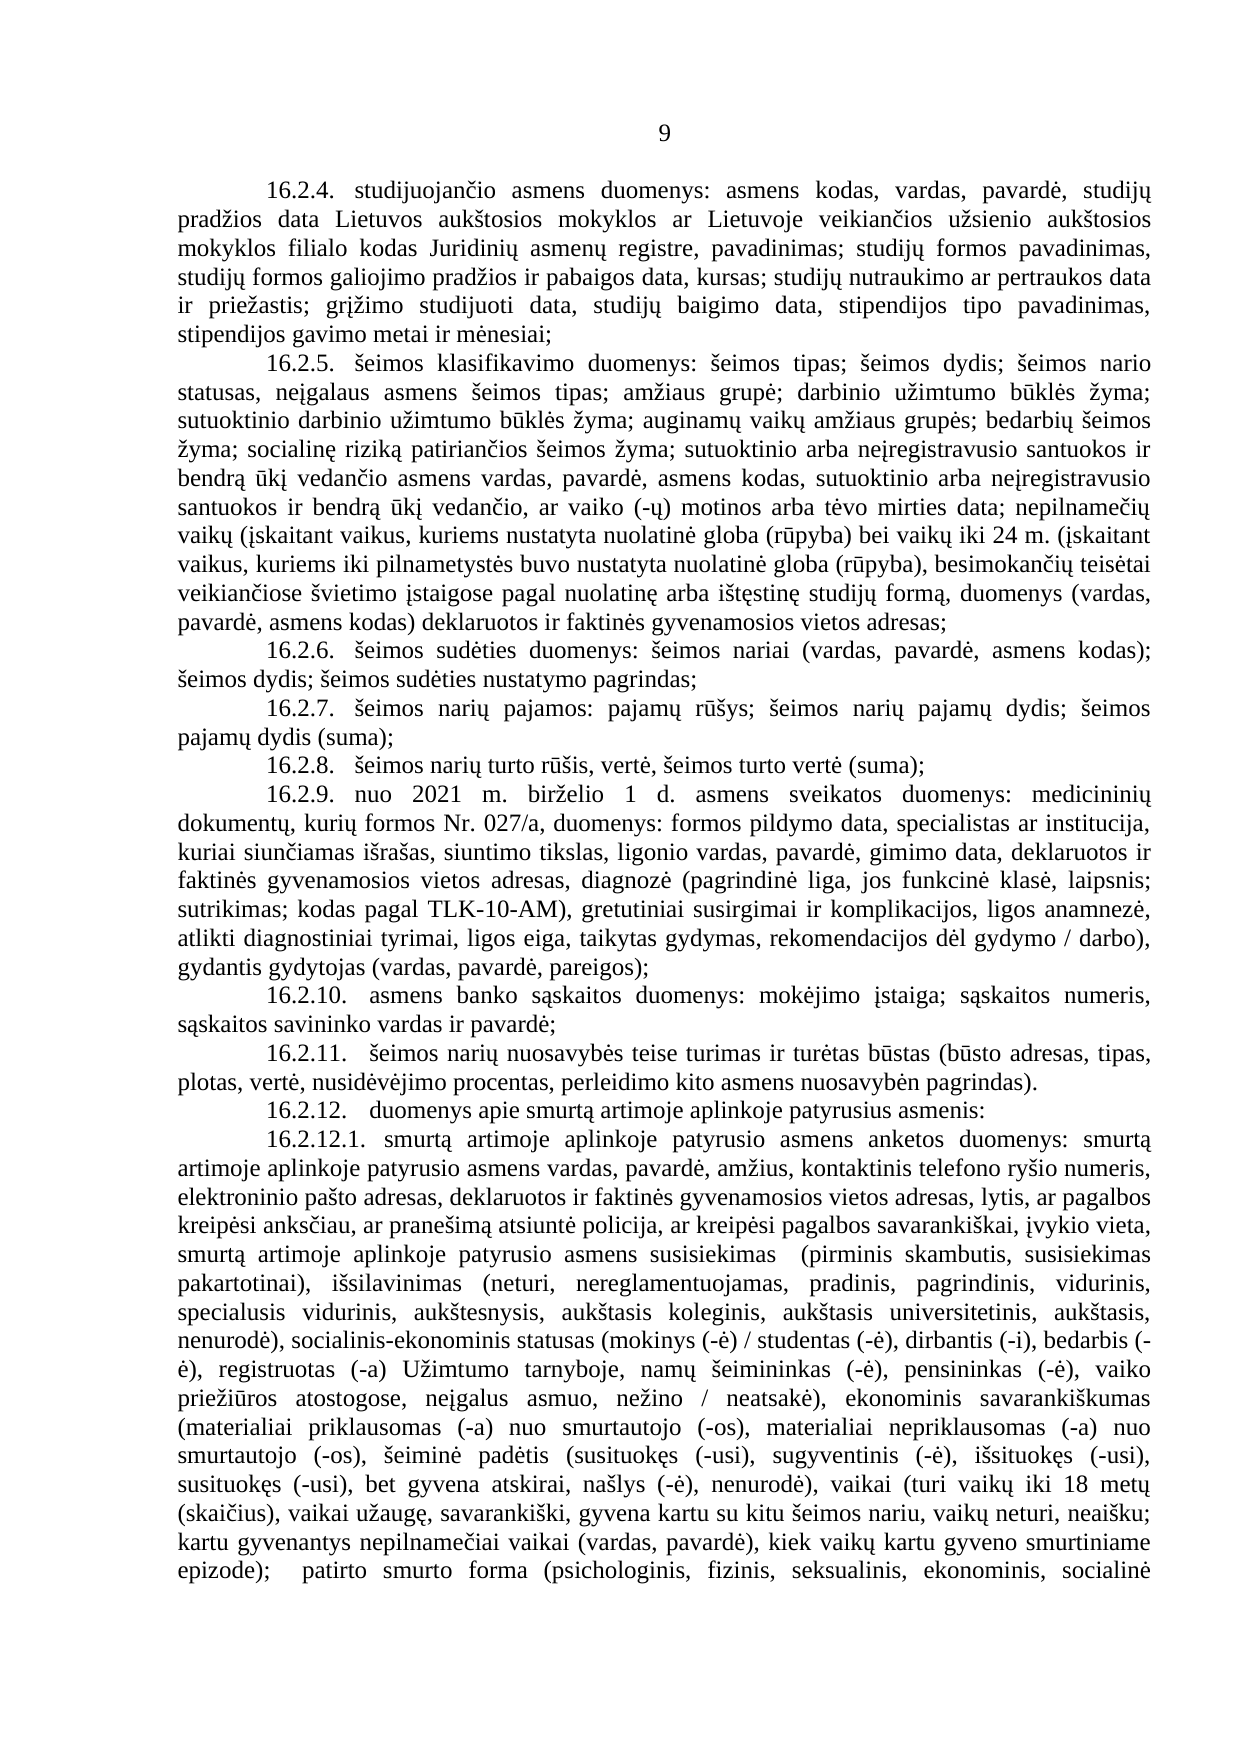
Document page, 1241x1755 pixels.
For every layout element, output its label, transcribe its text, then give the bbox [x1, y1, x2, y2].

text 16.2.12.1. smurtą artimoje aplinkoje patyrusio asmens anketos duomenys: smurtą artimoje aplinkoje patyrusio asmens vardas, pavardė, amžius, kontaktinis telefono ryšio numeris, elektroninio pašto adresas, deklaruotos ir faktinės gyvenamosios vietos adresas, lytis, ar pagalbos kreipėsi anksčiau, ar pranešimą atsiuntė policija, ar kreipėsi pagalbos savarankiškai, įvykio vieta, smurtą artimoje aplinkoje patyrusio asmens susisiekimas (pirminis skambutis, susisiekimas pakartotinai), išsilavinimas (neturi, nereglamentuojamas, pradinis, pagrindinis, vidurinis, specialusis vidurinis, aukštesnysis, aukštasis koleginis, aukštasis universitetinis, aukštasis, nenurodė), socialinis-ekonominis statusas (mokinys (-ė) / studentas (-ė), dirbantis (-i), bedarbis (-ė), registruotas (-a) Užimtumo tarnyboje, namų šeimininkas (-ė), pensininkas (-ė), vaiko priežiūros atostogose, neįgalus asmuo, nežino / neatsakė), ekonominis savarankiškumas (materialiai priklausomas (-a) nuo smurtautojo (-os), materialiai nepriklausomas (-a) nuo smurtautojo (-os), šeiminė padėtis (susituokęs (-usi), sugyventinis (-ė), išsituokęs (-usi), susituokęs (-usi), bet gyvena atskirai, našlys (-ė), nenurodė), vaikai (turi vaikų iki 18 metų (skaičius), vaikai užaugę, savarankiški, gyvena kartu su kitu šeimos nariu, vaikų neturi, neaišku; kartu gyvenantys nepilnamečiai vaikai (vardas, pavardė), kiek vaikų kartu gyveno smurtiniame epizode); patirto smurto forma (psichologinis, fizinis, seksualinis, ekonominis, socialinė [177, 1124, 1152, 1584]
text 16.2.9. nuo 2021 m. birželio 1 d. asmens sveikatos duomenys: medicininių dokumentų, kurių formos Nr. 027/a, duomenys: formos pildymo data, specialistas ar institucija, kuriai siunčiamas išrašas, siuntimo tikslas, ligonio vardas, pavardė, gimimo data, deklaruotos ir faktinės gyvenamosios vietos adresas, diagnozė (pagrindinė liga, jos funkcinė klasė, laipsnis; sutrikimas; kodas pagal TLK-10-AM), gretutiniai susirgimai ir komplikacijos, ligos anamnezė, atlikti diagnostiniai tyrimai, ligos eiga, taikytas gydymas, rekomendacijos dėl gydymo / darbo), gydantis gydytojas (vardas, pavardė, pareigos); [177, 779, 1152, 981]
text 16.2.10. asmens banko sąskaitos duomenys: mokėjimo įstaiga; sąskaitos numeris, sąskaitos savininko vardas ir pavardė; [177, 981, 1152, 1038]
text 16.2.5. šeimos klasifikavimo duomenys: šeimos tipas; šeimos dydis; šeimos nario statusas, neįgalaus asmens šeimos tipas; amžiaus grupė; darbinio užimtumo būklės žyma; sutuoktinio darbinio užimtumo būklės žyma; auginamų vaikų amžiaus grupės; bedarbių šeimos žyma; socialinę riziką patiriančios šeimos žyma; sutuoktinio arba neįregistravusio santuokos ir bendrą ūkį vedančio asmens vardas, pavardė, asmens kodas, sutuoktinio arba neįregistravusio santuokos ir bendrą ūkį vedančio, ar vaiko (-ų) motinos arba tėvo mirties data; nepilnamečių vaikų (įskaitant vaikus, kuriems nustatyta nuolatinė globa (rūpyba) bei vaikų iki 24 m. (įskaitant vaikus, kuriems iki pilnametystės buvo nustatyta nuolatinė globa (rūpyba), besimokančių teisėtai veikiančiose švietimo įstaigose pagal nuolatinę arba ištęstinę studijų formą, duomenys (vardas, pavardė, asmens kodas) deklaruotos ir faktinės gyvenamosios vietos adresas; [177, 348, 1152, 636]
text 16.2.6. šeimos sudėties duomenys: šeimos nariai (vardas, pavardė, asmens kodas); šeimos dydis; šeimos sudėties nustatymo pagrindas; [177, 636, 1152, 693]
text 16.2.12. duomenys apie smurtą artimoje aplinkoje patyrusius asmenis: [177, 1096, 1152, 1124]
text 16.2.8. šeimos narių turto rūšis, vertė, šeimos turto vertė (suma); [177, 751, 1152, 779]
text 16.2.11. šeimos narių nuosavybės teise turimas ir turėtas būstas (būsto adresas, tipas, plotas, vertė, nusidėvėjimo procentas, perleidimo kito asmens nuosavybėn pagrindas). [177, 1038, 1152, 1096]
text 16.2.7. šeimos narių pajamos: pajamų rūšys; šeimos narių pajamų dydis; šeimos pajamų dydis (suma); [177, 693, 1152, 751]
text 16.2.4. studijuojančio asmens duomenys: asmens kodas, vardas, pavardė, studijų pradžios data Lietuvos aukštosios mokyklos ar Lietuvoje veikiančios užsienio aukštosios mokyklos filialo kodas Juridinių asmenų registre, pavadinimas; studijų formos pavadinimas, studijų formos galiojimo pradžios ir pabaigos data, kursas; studijų nutraukimo ar pertraukos data ir priežastis; grįžimo studijuoti data, studijų baigimo data, stipendijos tipo pavadinimas, stipendijos gavimo metai ir mėnesiai; [177, 176, 1152, 348]
